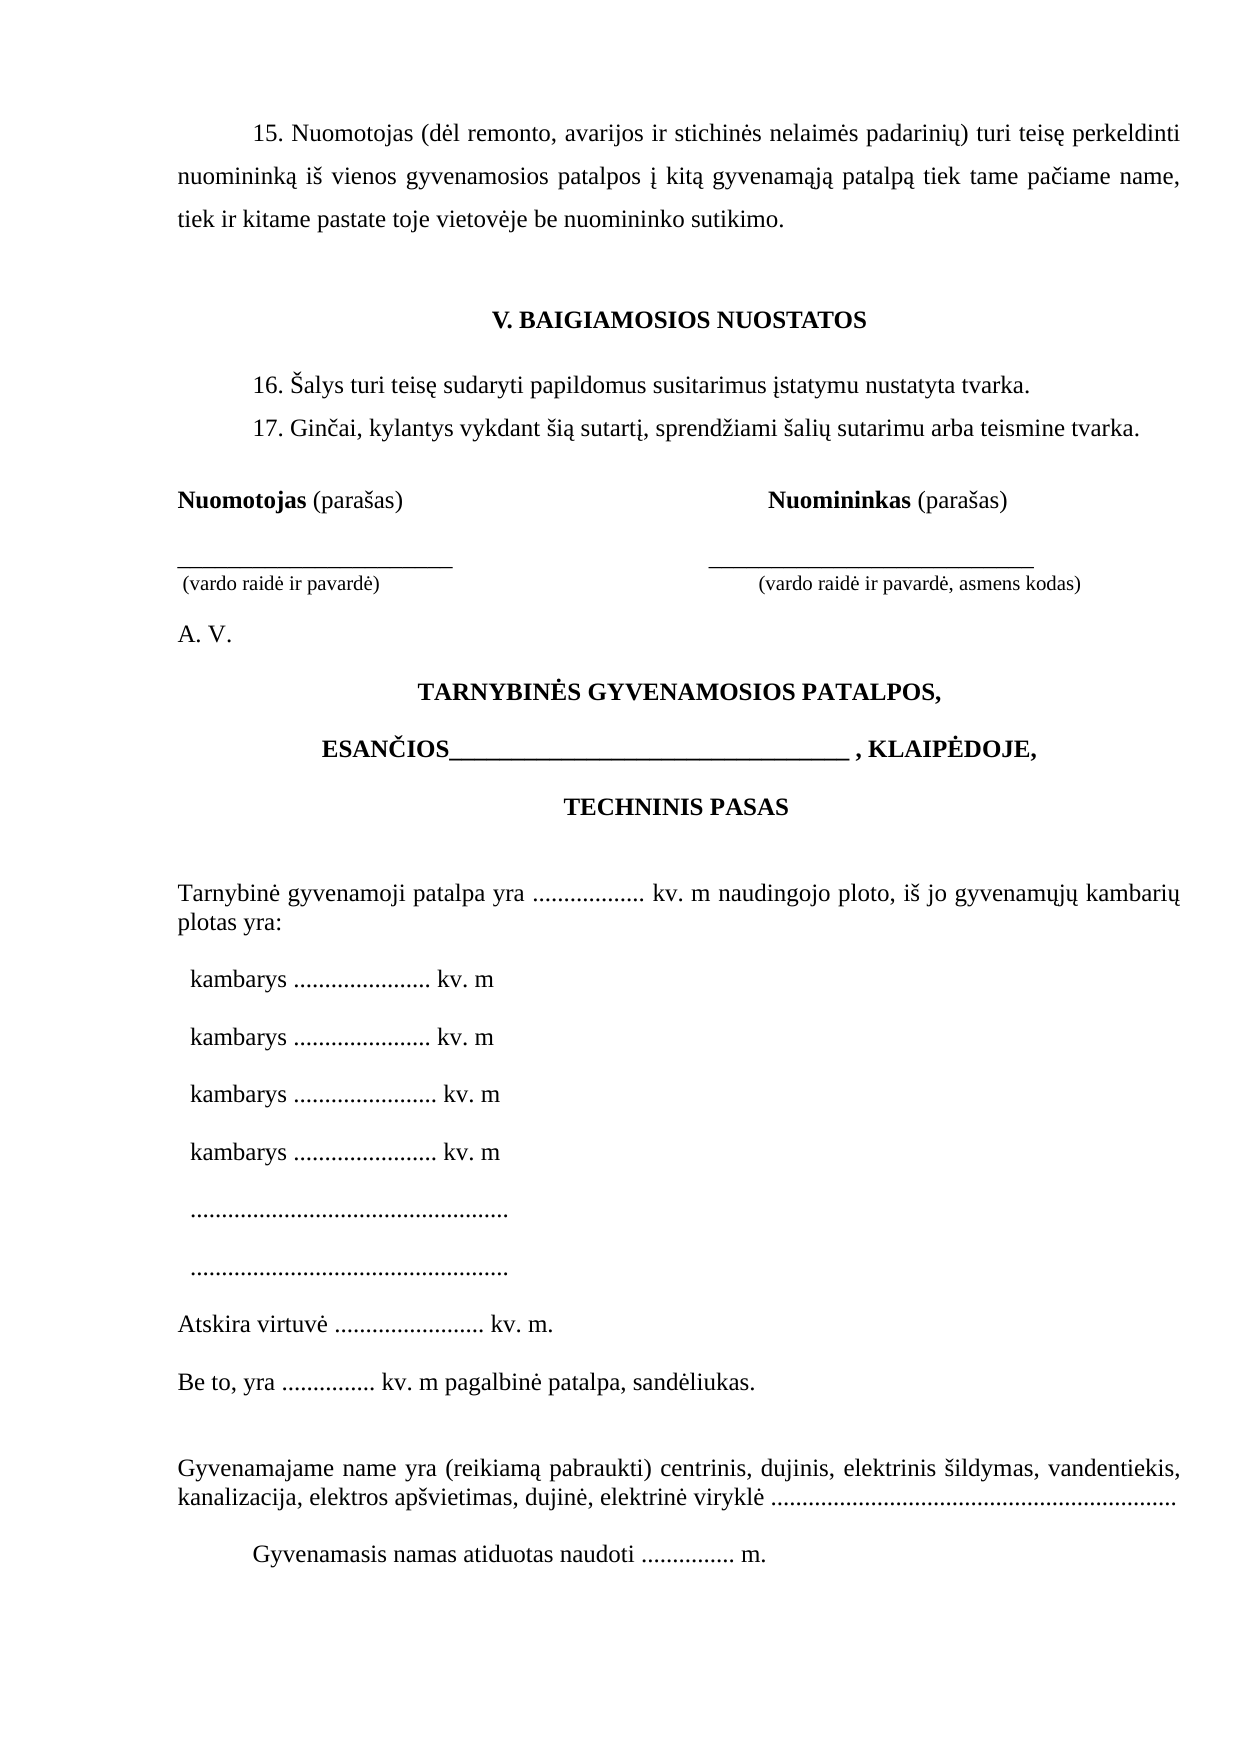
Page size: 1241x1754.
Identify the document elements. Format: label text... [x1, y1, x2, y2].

text 17. Ginčai, kylantys vykdant šią sutartį, sprendžiami šalių sutarimu arba teismine tvarka. [177, 413, 1181, 442]
text Atskira virtuvė ........................ kv. m. [177, 1309, 1181, 1338]
text ______________________ __________________________ [177, 542, 1181, 571]
text Gyvenamajame name yra (reikiamą pabraukti) centrinis, dujinis, elektrinis šildymas, vandentiekis, kanalizacija, elektros apšvietimas, dujinė, elektrinė viryklė ................................................................. [177, 1453, 1181, 1510]
text Be to, yra ............... kv. m pagalbinė patalpa, sandėliukas. [177, 1367, 1181, 1395]
text ................................................... [177, 1194, 1181, 1223]
text ESANČIOS________________________________ , KLAIPĖDOJE, [177, 734, 1181, 763]
text 15. Nuomotojas (dėl remonto, avarijos ir stichinės nelaimės padarinių) turi teisę perkeldinti nuomininką iš vienos gyvenamosios patalpos į kitą gyvenamąją patalpą tiek tame pačiame name, tiek ir kitame pastate toje vietovėje be nuomininko sutikimo. [177, 118, 1181, 233]
text kambarys ...................... kv. m [177, 964, 1181, 993]
text Gyvenamasis namas atiduotas naudoti ............... m. [177, 1539, 1181, 1568]
text Nuomotojas (parašas) Nuomininkas (parašas) [177, 485, 1181, 513]
text V. BAIGIAMOSIOS NUOSTATOS [177, 305, 1181, 334]
text A. V. [177, 619, 1181, 648]
text TECHNINIS PASAS [177, 792, 1181, 820]
text kambarys ...................... kv. m [177, 1022, 1181, 1050]
text 16. Šalys turi teisę sudaryti papildomus susitarimus įstatymu nustatyta tvarka. [177, 370, 1181, 398]
text TARNYBINĖS GYVENAMOSIOS PATALPOS, [177, 677, 1181, 705]
text ................................................... [177, 1252, 1181, 1280]
text (vardo raidė ir pavardė) (vardo raidė ir pavardė, asmens kodas) [177, 571, 1181, 595]
text kambarys ....................... kv. m [177, 1079, 1181, 1108]
text kambarys ....................... kv. m [177, 1137, 1181, 1165]
text Tarnybinė gyvenamoji patalpa yra .................. kv. m naudingojo ploto, iš jo gyvenamųjų kambarių plotas yra: [177, 878, 1181, 935]
